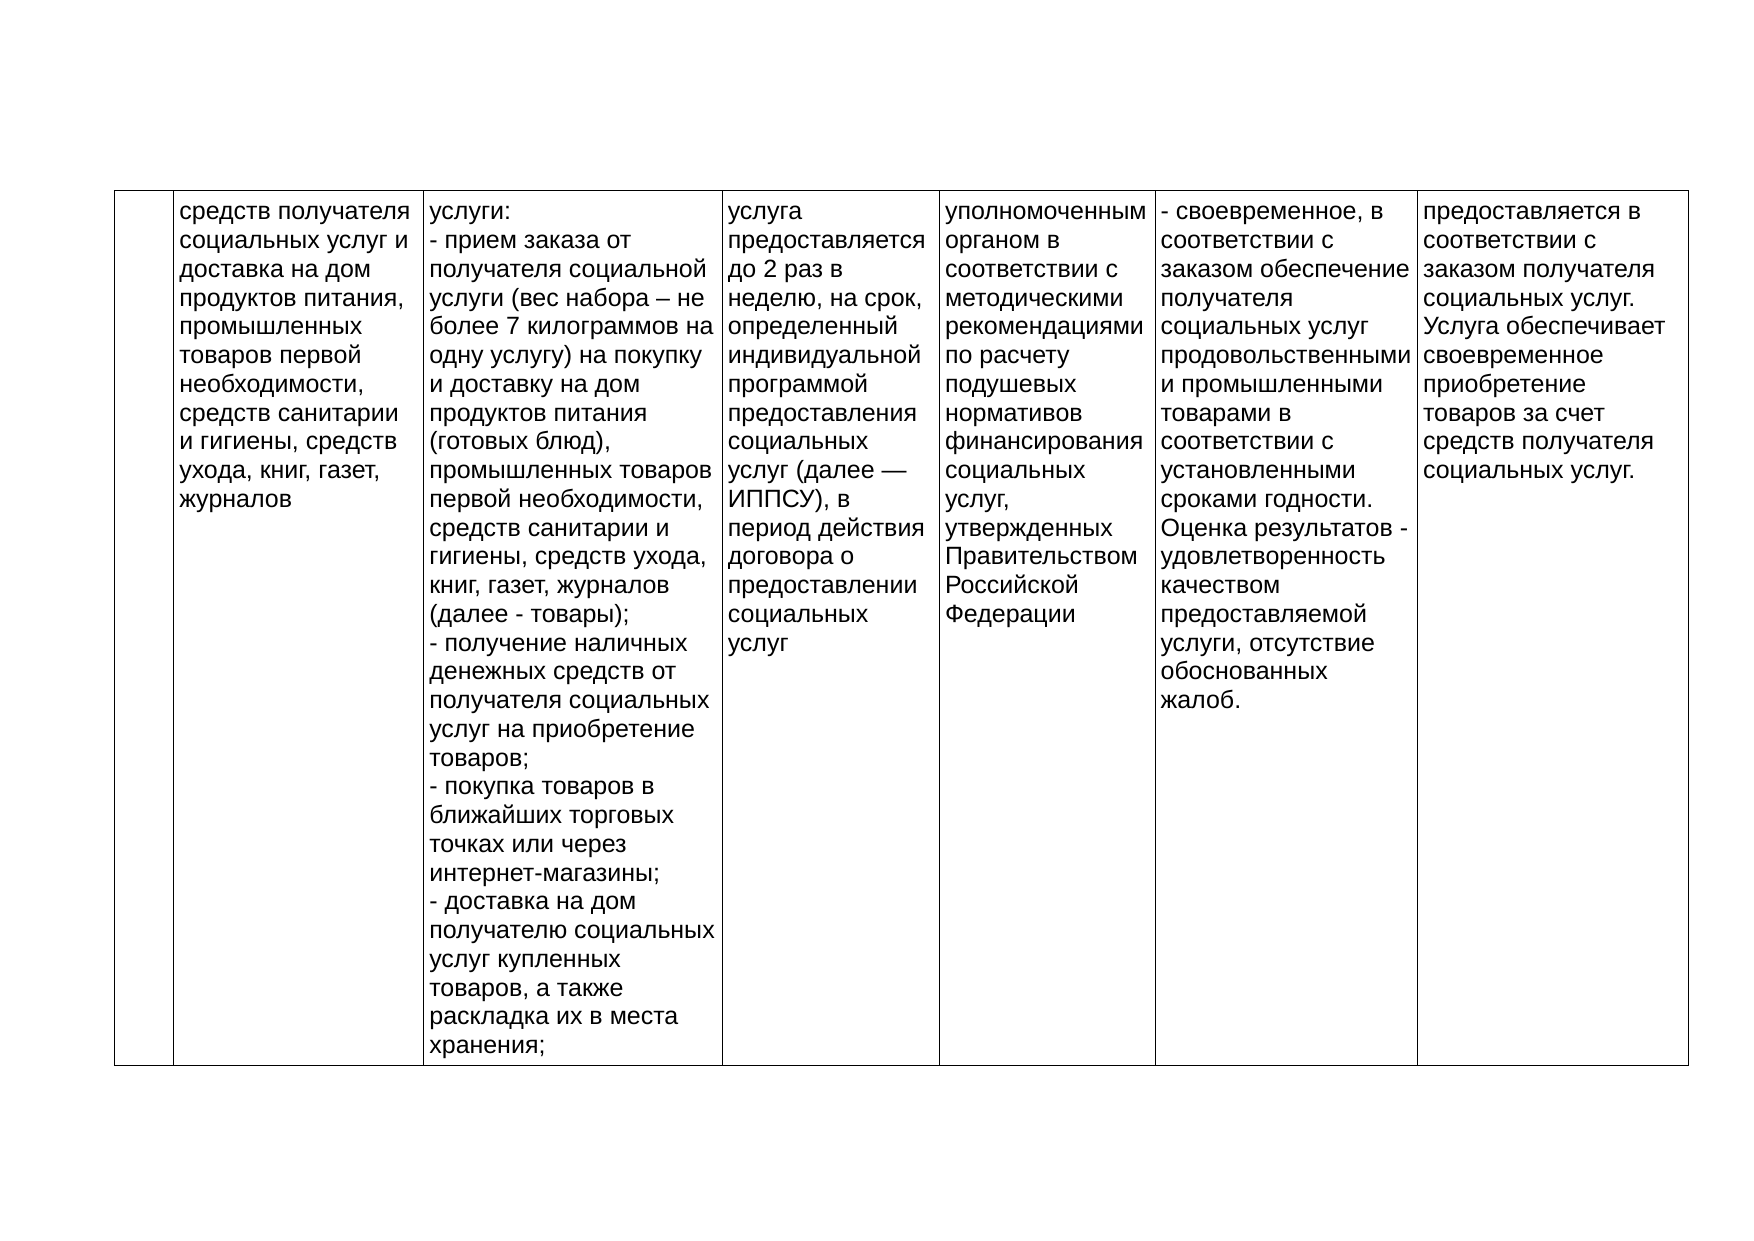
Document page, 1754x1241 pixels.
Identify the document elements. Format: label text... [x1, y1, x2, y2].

table_cell [115, 191, 173, 1064]
table_cell услуги: - прием заказа от получателя социальной услуги (вес набора – не более 7 килограммов на одну услугу) на покупку и доставку на дом продуктов питания (готовых блюд), промышленных товаров первой необходимости, средств санитарии и гигиены, средств ухода, книг, газет, журналов (далее - товары); - получение наличных денежных средств от получателя социальных услуг на приобретение товаров; - покупка товаров в ближайших торговых точках или через интернет-магазины; - доставка на дом получателю социальных услуг купленных товаров, а также раскладка их в места хранения; [424, 191, 722, 1064]
table_cell уполномоченным органом в соответствии с методическими рекомендациями по расчету подушевых нормативов финансирования социальных услуг, утвержденных Правительством Российской Федерации [940, 191, 1155, 1064]
table_cell средств получателя социальных услуг и доставка на дом продуктов питания, промышленных товаров первой необходимости, средств санитарии и гигиены, средств ухода, книг, газет, журналов [174, 191, 423, 1064]
table_cell предоставляется в соответствии с заказом получателя социальных услуг. Услуга обеспечивает своевременное приобретение товаров за счет средств получателя социальных услуг. [1418, 191, 1688, 1064]
table_cell услуга предоставляется до 2 раз в неделю, на срок, определенный индивидуальной программой предоставления социальных услуг (далее — ИППСУ), в период действия договора о предоставлении социальных услуг [723, 191, 939, 1064]
table_cell - своевременное, в соответствии с заказом обеспечение получателя социальных услуг продовольственными и промышленными товарами в соответствии с установленными сроками годности. Оценка результатов - удовлетворенность качеством предоставляемой услуги, отсутствие обоснованных жалоб. [1156, 191, 1417, 1064]
